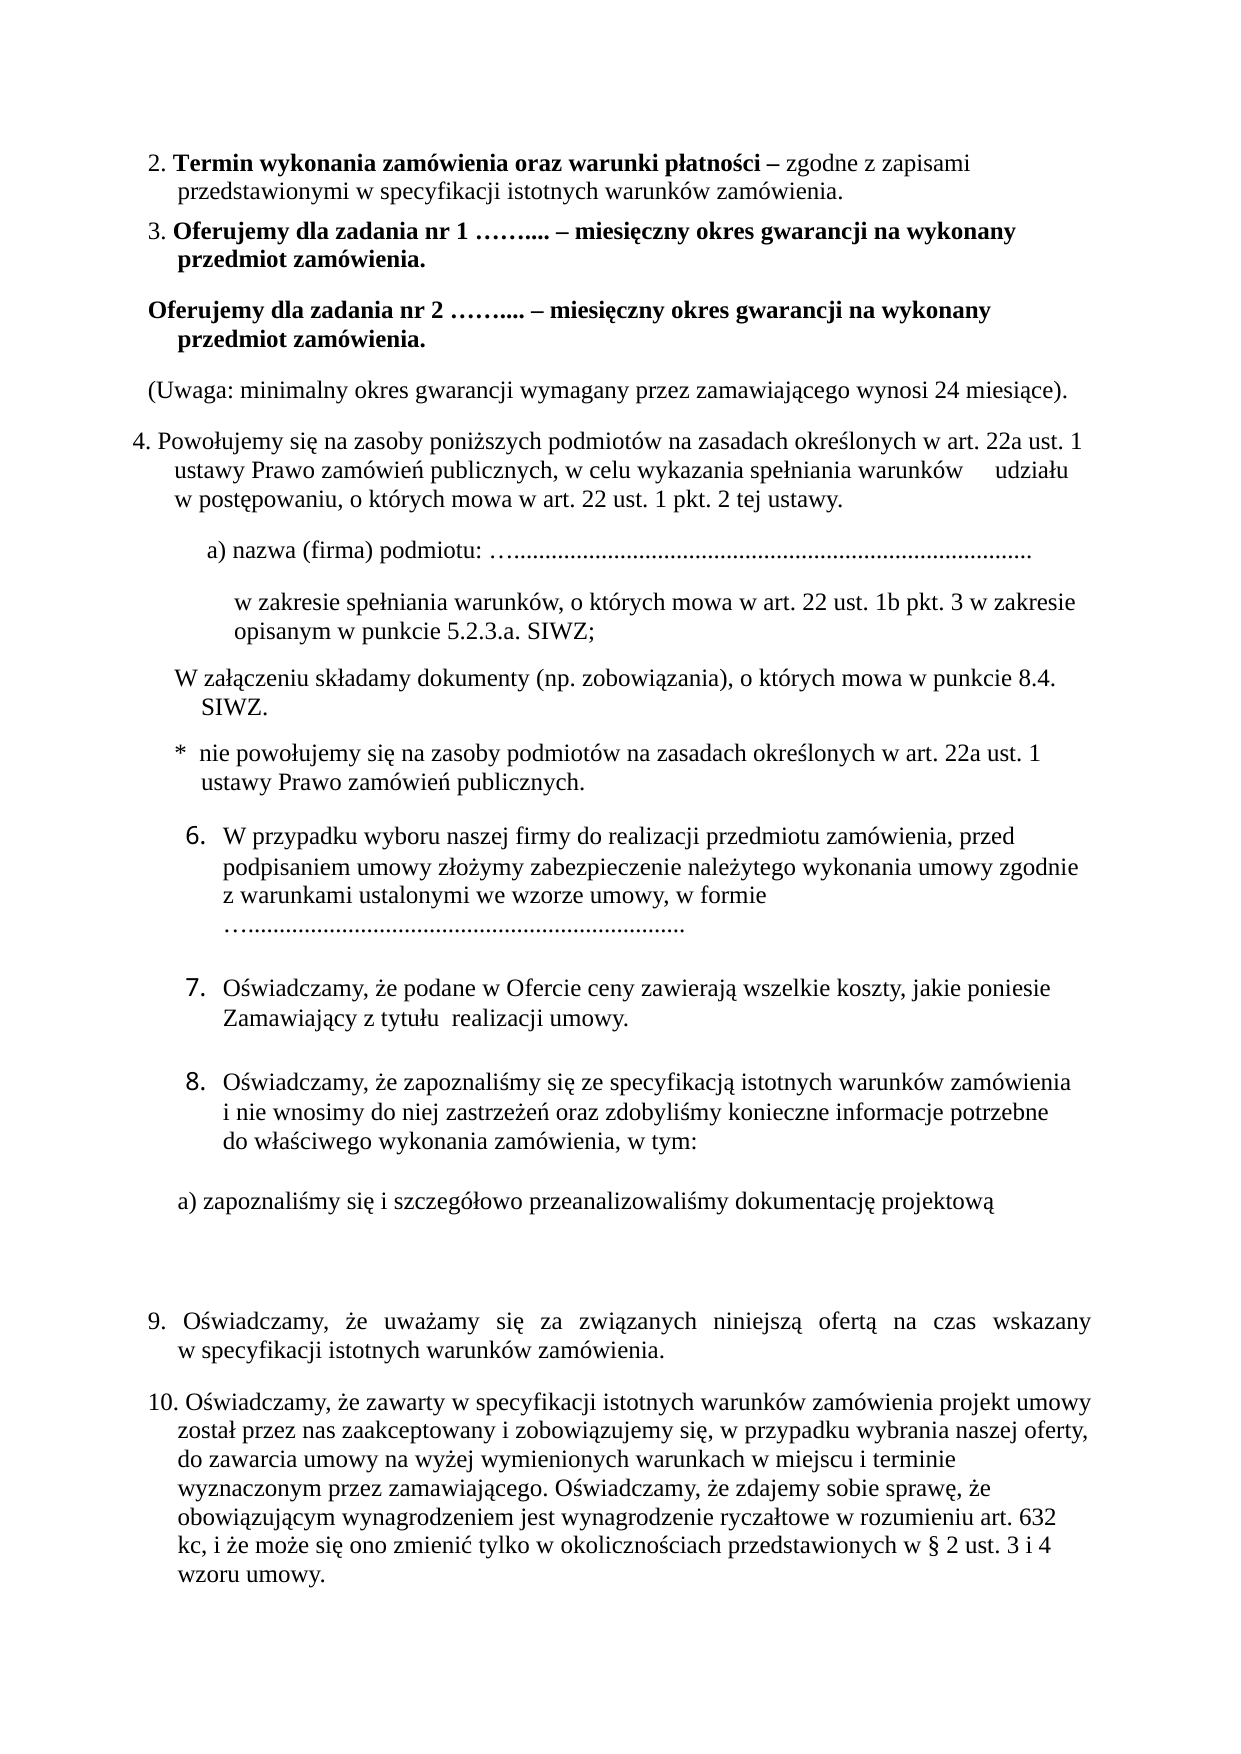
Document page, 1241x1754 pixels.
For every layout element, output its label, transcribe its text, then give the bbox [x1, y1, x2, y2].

list W przypadku wyboru naszej firmy do realizacji przedmiotu zamówienia, przed podpisaniem umowy złożymy zabezpieczenie należytego wykonania umowy zgodnie z warunkami ustalonymi we wzorze umowy, w formie …...................................................................... [185, 818, 1093, 938]
text 4. Powołujemy się na zasoby poniższych podmiotów na zasadach określonych w art. 22a ust. 1 ustawy Prawo zamówień publicznych, w celu wykazania spełniania warunków udziału w postępowaniu, o których mowa w art. 22 ust. 1 pkt. 2 tej ustawy. [132, 426, 1093, 513]
text 10. Oświadczamy, że zawarty w specyfikacji istotnych warunków zamówienia projekt umowy został przez nas zaakceptowany i zobowiązujemy się, w przypadku wybrania naszej oferty, do zawarcia umowy na wyżej wymienionych warunkach w miejscu i terminie wyznaczonym przez zamawiającego. Oświadczamy, że zdajemy sobie sprawę, że obowiązującym wynagrodzeniem jest wynagrodzenie ryczałtowe w rozumieniu art. 632 kc, i że może się ono zmienić tylko w okolicznościach przedstawionych w § 2 ust. 3 i 4 wzoru umowy. [148, 1387, 1093, 1588]
text 2. Termin wykonania zamówienia oraz warunki płatności – zgodne z zapisami przedstawionymi w specyfikacji istotnych warunków zamówienia. [148, 148, 1093, 205]
text W załączeniu składamy dokumenty (np. zobowiązania), o których mowa w punkcie 8.4. SIWZ. [174, 663, 1093, 720]
list Oświadczamy, że podane w Ofercie ceny zawierają wszelkie koszty, jakie poniesie Zamawiający z tytułu realizacji umowy. [185, 969, 1093, 1032]
text * nie powołujemy się na zasoby podmiotów na zasadach określonych w art. 22a ust. 1 ustawy Prawo zamówień publicznych. [174, 738, 1093, 796]
text (Uwaga: minimalny okres gwarancji wymagany przez zamawiającego wynosi 24 miesiące). [148, 376, 1093, 404]
text a) nazwa (firma) podmiotu: …................................................................................... [207, 536, 1093, 564]
text Oferujemy dla zadania nr 2 …….... – miesięczny okres gwarancji na wykonany przedmiot zamówienia. [148, 296, 1093, 353]
list Oświadczamy, że zapoznaliśmy się ze specyfikacją istotnych warunków zamówienia i nie wnosimy do niej zastrzeżeń oraz zdobyliśmy konieczne informacje potrzebne do właściwego wykonania zamówienia, w tym: [185, 1063, 1093, 1155]
text 9. Oświadczamy, że uważamy się za związanych niniejszą ofertą na czas wskazany w specyfikacji istotnych warunków zamówienia. [148, 1306, 1093, 1364]
text 3. Oferujemy dla zadania nr 1 …….... – miesięczny okres gwarancji na wykonany przedmiot zamówienia. [148, 216, 1093, 273]
text a) zapoznaliśmy się i szczegółowo przeanalizowaliśmy dokumentację projektową [177, 1186, 1093, 1215]
text w zakresie spełniania warunków, o których mowa w art. 22 ust. 1b pkt. 3 w zakresie opisanym w punkcie 5.2.3.a. SIWZ; [234, 587, 1093, 644]
